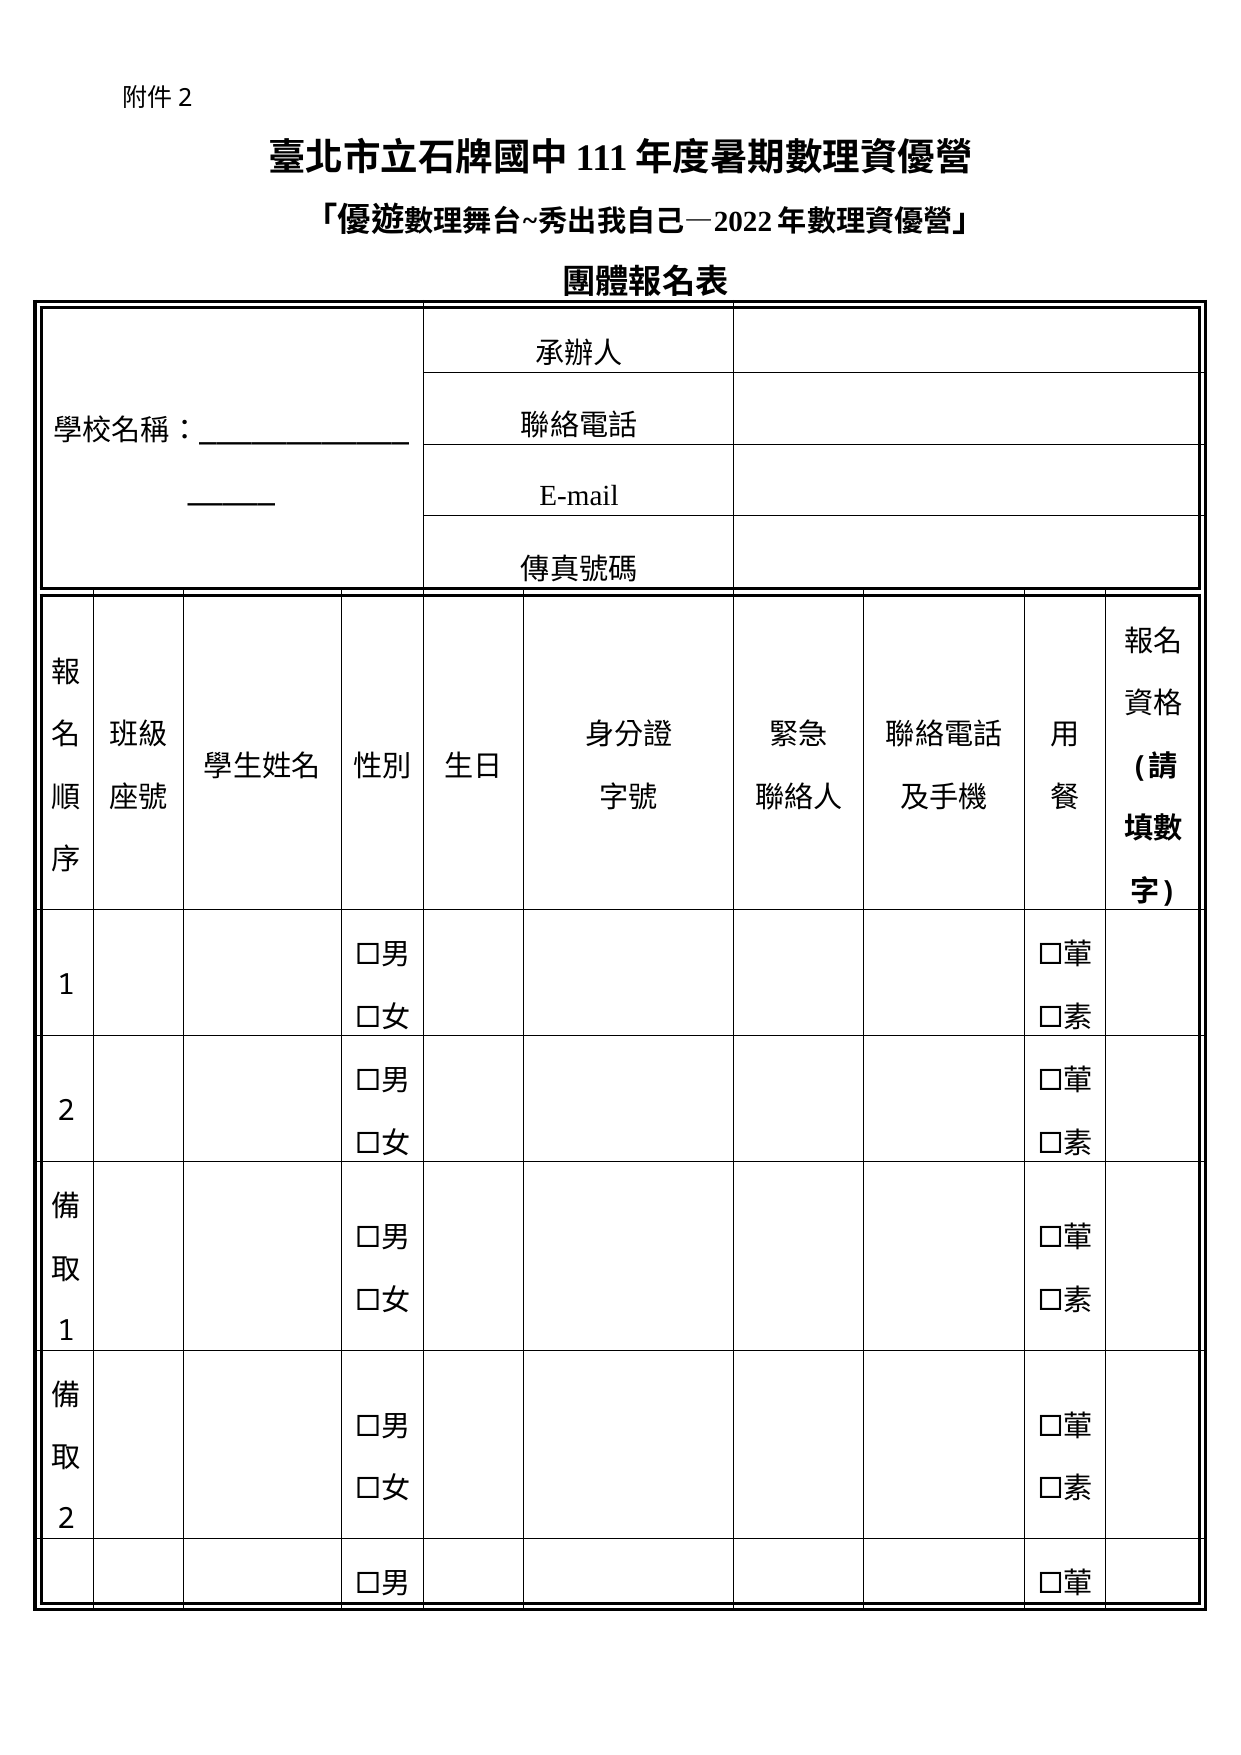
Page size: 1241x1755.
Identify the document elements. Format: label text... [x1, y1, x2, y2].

table_cell [424, 590, 523, 594]
table_cell [734, 1162, 863, 1350]
table_cell [734, 590, 863, 594]
table_cell [342, 590, 423, 594]
table_cell [734, 516, 1198, 587]
table_cell [524, 1036, 733, 1161]
table_cell [94, 910, 183, 1035]
table_cell [1106, 910, 1198, 1035]
table_cell [1106, 1539, 1198, 1602]
table_cell [184, 1162, 341, 1350]
table_cell [1106, 1351, 1198, 1538]
table_cell [524, 1351, 733, 1538]
table_cell [864, 1162, 1024, 1350]
table_cell [734, 1539, 863, 1602]
table_cell [734, 445, 1198, 515]
table_cell [524, 590, 733, 594]
table_cell 聯絡電話 [424, 373, 733, 443]
table_header 學校名稱：_________________ [38, 303, 423, 587]
table_cell 緊急 聯絡人 [734, 597, 863, 909]
table_cell [184, 1351, 341, 1538]
table_cell [184, 590, 341, 594]
table_cell [94, 1036, 183, 1161]
table_cell 葷 [1025, 1539, 1105, 1602]
text 團體報名表 [118, 237, 1122, 300]
table_cell 葷 素 [1025, 910, 1105, 1035]
table_cell [524, 910, 733, 1035]
table_cell 身分證 字號 [524, 597, 733, 909]
table_cell 用餐 [1025, 597, 1105, 909]
table_cell [524, 1162, 733, 1350]
table_cell 1 [43, 910, 93, 1035]
table_cell [184, 910, 341, 1035]
table_cell 備取2 [43, 1351, 93, 1538]
table_cell [424, 1351, 523, 1538]
table_cell [424, 1036, 523, 1161]
table_cell 學生姓名 [184, 597, 341, 909]
text 臺北市立石牌國中111年度暑期數理資優營 [107, 70, 1122, 175]
table_cell [1106, 1162, 1198, 1350]
table_cell [864, 1036, 1024, 1161]
table_cell [864, 1539, 1024, 1602]
table_cell 傳真號碼 [424, 516, 733, 587]
table_cell [424, 1162, 523, 1350]
table_cell [864, 910, 1024, 1035]
table_cell 班級座號 [94, 597, 183, 909]
table_cell [43, 1539, 93, 1602]
table_cell 男 女 [342, 1351, 423, 1538]
table_cell [1025, 590, 1105, 594]
table_cell [734, 373, 1198, 443]
table_cell 男 女 [342, 1036, 423, 1161]
table_cell 生日 [424, 597, 523, 909]
table_cell [524, 1539, 733, 1602]
table_cell [864, 590, 1024, 594]
table_cell 備取1 [43, 1162, 93, 1350]
table_cell [424, 1539, 523, 1602]
text 「優遊數理舞台~秀出我自己—2022年數理資優營」 [118, 175, 1122, 237]
table_cell 聯絡電話及手機 [864, 597, 1024, 909]
table_cell [94, 1162, 183, 1350]
table_cell [184, 1539, 341, 1602]
text 附件2 [122, 78, 205, 114]
table_cell 報名資格 (請填數字) [1106, 587, 1202, 909]
table_cell [94, 1351, 183, 1538]
table_cell [184, 1036, 341, 1161]
table_header 承辦人 [424, 309, 733, 372]
table_cell [1106, 1036, 1198, 1161]
table_cell [864, 1351, 1024, 1538]
table_cell 葷 素 [1025, 1351, 1105, 1538]
table_cell 男 [342, 1539, 423, 1602]
table_header [734, 303, 1202, 372]
table_cell [424, 910, 523, 1035]
table_cell [734, 910, 863, 1035]
table_cell [734, 1351, 863, 1538]
table_cell 報名 順序 [38, 587, 93, 909]
table_cell 2 [43, 1036, 93, 1161]
table_header [734, 309, 1198, 372]
table_cell [94, 590, 183, 594]
table_cell 葷 素 [1025, 1162, 1105, 1350]
table_cell 性別 [342, 597, 423, 909]
table_cell 葷 素 [1025, 1036, 1105, 1161]
table_cell 男 女 [342, 1162, 423, 1350]
table_cell [94, 1539, 183, 1602]
table_cell E-mail [424, 445, 733, 515]
table_cell 男 女 [342, 910, 423, 1035]
table_cell [734, 1036, 863, 1161]
